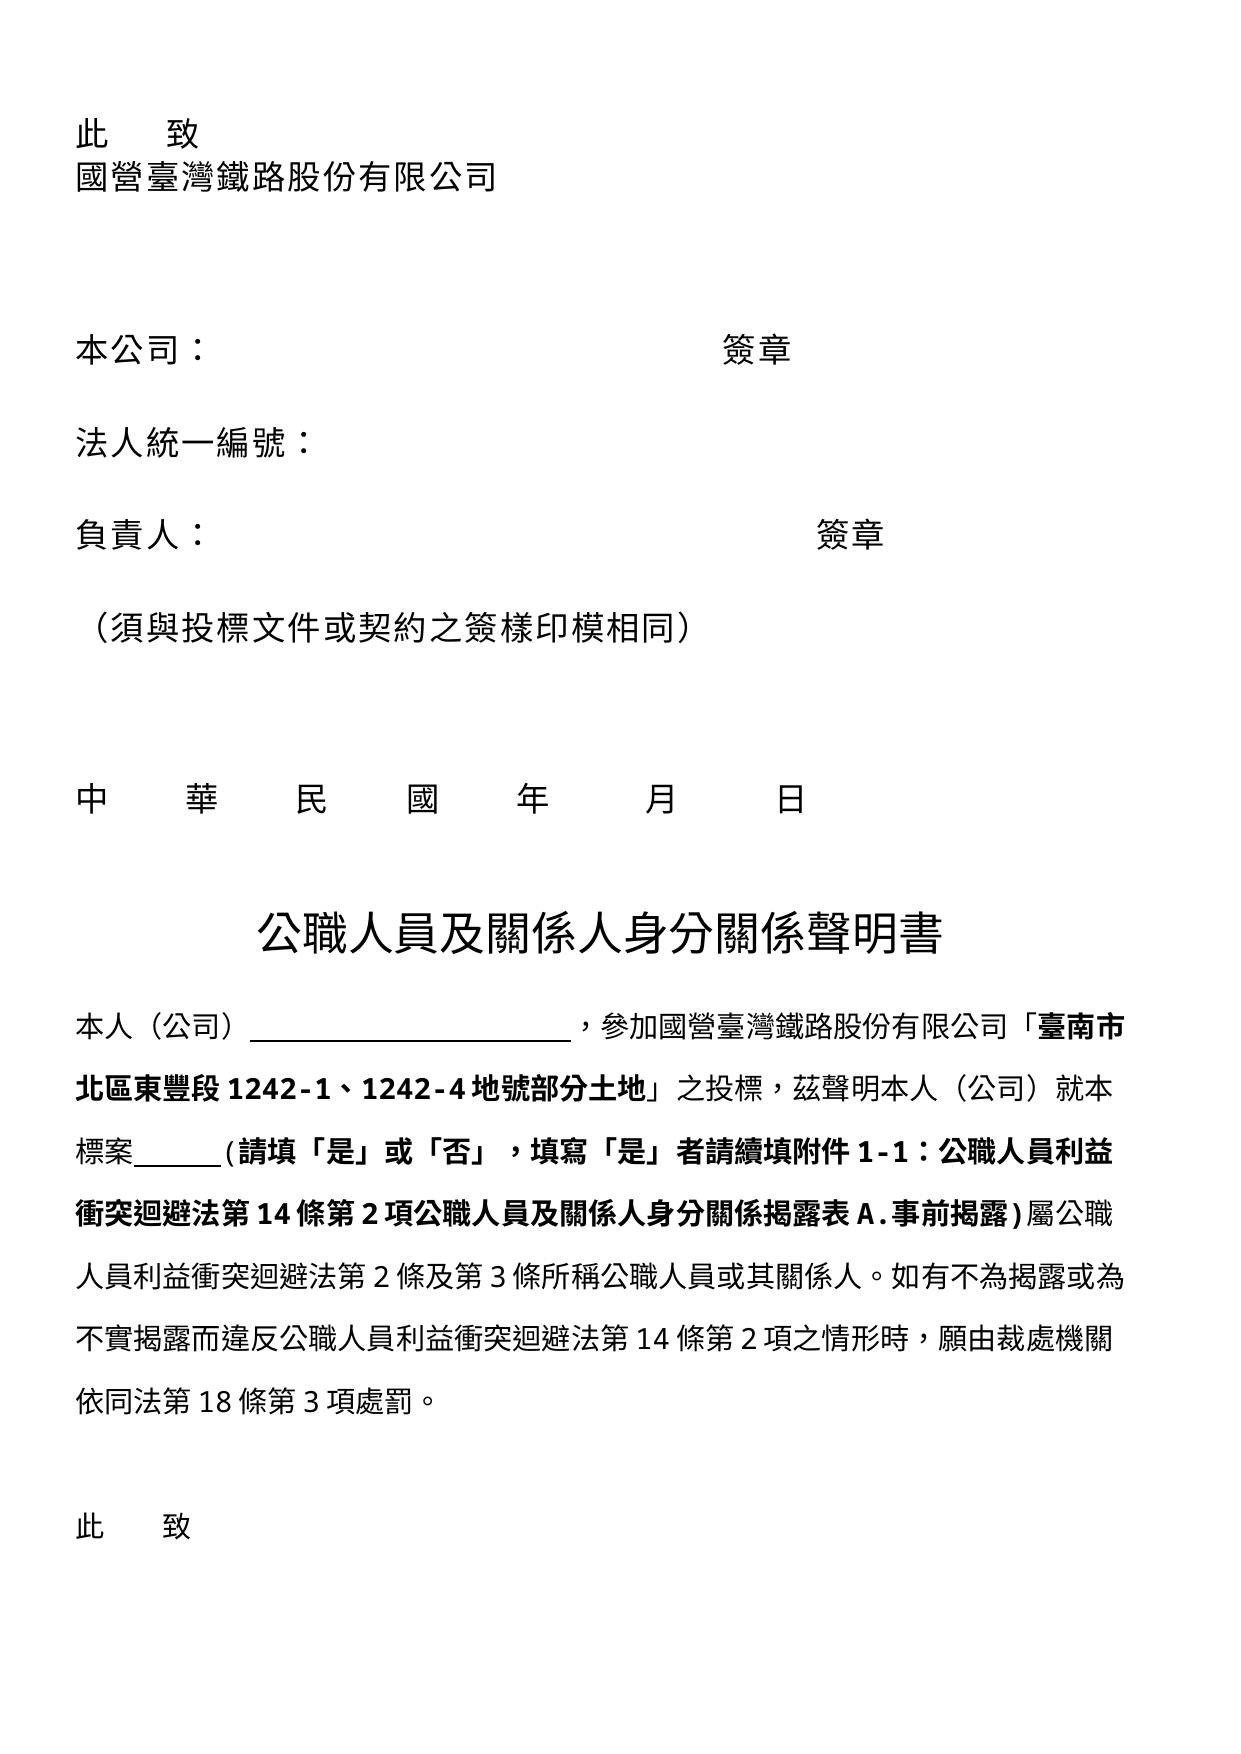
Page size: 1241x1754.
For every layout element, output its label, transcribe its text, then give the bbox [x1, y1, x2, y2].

text 中 華 民 國 年 月 日 [75, 754, 1125, 821]
text 國營臺灣鐵路股份有限公司 [75, 153, 1073, 199]
text 本公司： 簽章 [75, 306, 1000, 369]
text 此 致 [75, 1483, 1125, 1546]
text 公職人員及關係人身分關係聲明書 [75, 858, 1125, 983]
text 法人統一編號： [75, 399, 1000, 461]
text 本人（公司） ，參加國營臺灣鐵路股份有限公司「臺南市北區東豐段1242-1、1242-4地號部分土地」之投標，茲聲明本人（公司）就本標案 (請填「是」或「否」，填寫「是」者請續填附件1-1：公職人員利益衝突迴避法第14條第2項公職人員及關係人身分關係揭露表A.事前揭露)屬公職人員利益衝突迴避法第2條及第3條所稱公職人員或其關係人。如有不為揭露或為不實揭露而違反公職人員利益衝突迴避法第14條第2項之情形時，願由裁處機關依同法第18條第3項處罰。 [75, 983, 1125, 1421]
text 負責人： 簽章 [75, 491, 1000, 554]
text 此 致 [75, 91, 1000, 153]
text （須與投標文件或契約之簽樣印模相同） [75, 584, 1000, 646]
